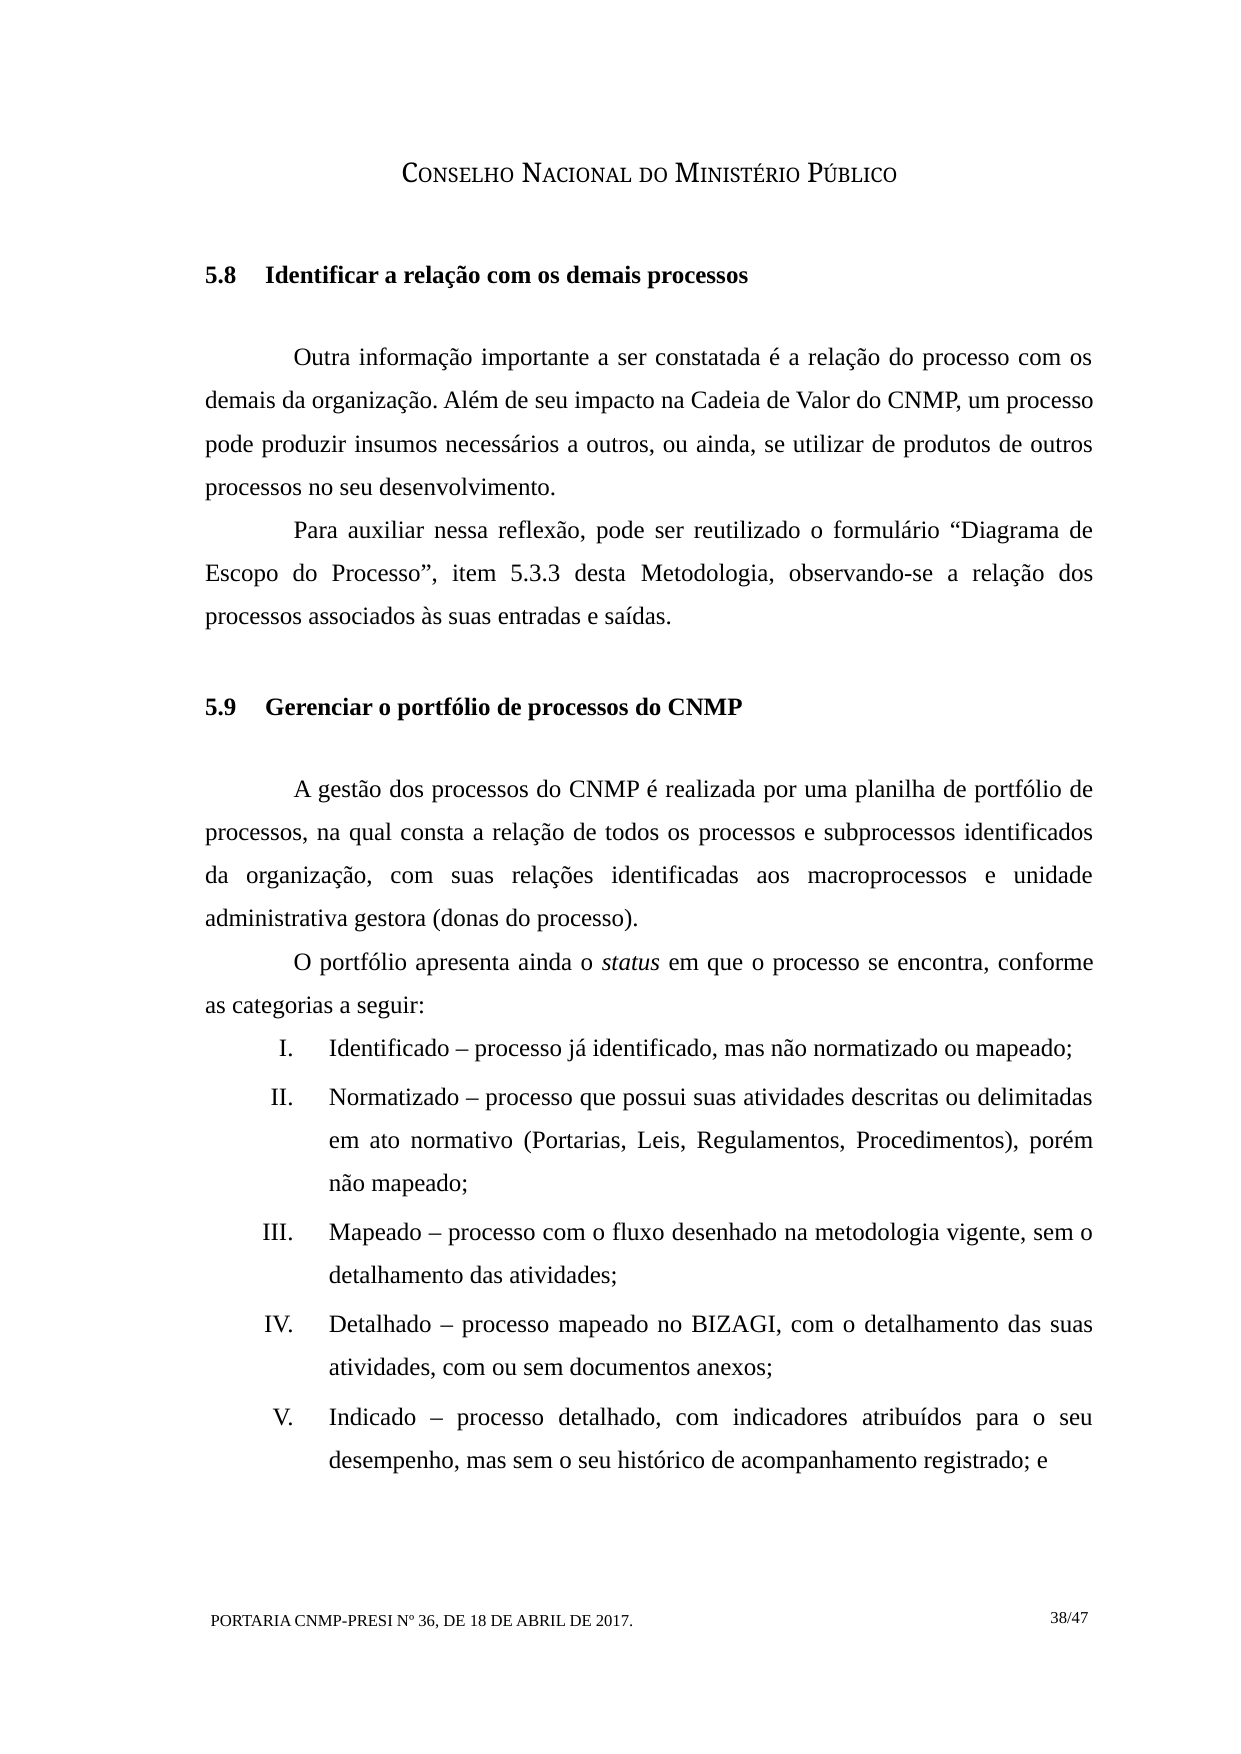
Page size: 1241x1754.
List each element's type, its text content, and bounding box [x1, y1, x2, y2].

list Normatizado – processo que possui suas atividades descritas ou delimitadas em ato normativo (Portarias, Leis, Regulamentos, Procedimentos), porém não mapeado; [293, 1082, 1094, 1197]
list Detalhado – processo mapeado no BIZAGI, com o detalhamento das suas atividades, com ou sem documentos anexos; [293, 1309, 1094, 1381]
text A gestão dos processos do CNMP é realizada por uma planilha de portfólio de processos, na qual consta a relação de todos os processos e subprocessos identificados da organização, com suas relações identificadas aos macroprocessos e unidade administrativa gestora (donas do processo). [205, 774, 1094, 932]
list Indicado – processo detalhado, com indicadores atribuídos para o seu desempenho, mas sem o seu histórico de acompanhamento registrado; e [293, 1402, 1094, 1473]
subtitle Identificar a relação com os demais processos [205, 260, 1094, 289]
text O portfólio apresenta ainda o status em que o processo se encontra, conforme as categorias a seguir: [205, 947, 1094, 1018]
list Identificado – processo já identificado, mas não normatizado ou mapeado; [293, 1033, 1094, 1062]
text Para auxiliar nessa reflexão, pode ser reutilizado o formulário “Diagrama de Escopo do Processo”, item 5.3.3 desta Metodologia, observando-se a relação dos processos associados às suas entradas e saídas. [205, 515, 1094, 630]
text Outra informação importante a ser constatada é a relação do processo com os demais da organização. Além de seu impacto na Cadeia de Valor do CNMP, um processo pode produzir insumos necessários a outros, ou ainda, se utilizar de produtos de outros processos no seu desenvolvimento. [205, 342, 1094, 501]
subtitle Gerenciar o portfólio de processos do CNMP [205, 692, 1094, 720]
list Mapeado – processo com o fluxo desenhado na metodologia vigente, sem o detalhamento das atividades; [293, 1217, 1094, 1289]
